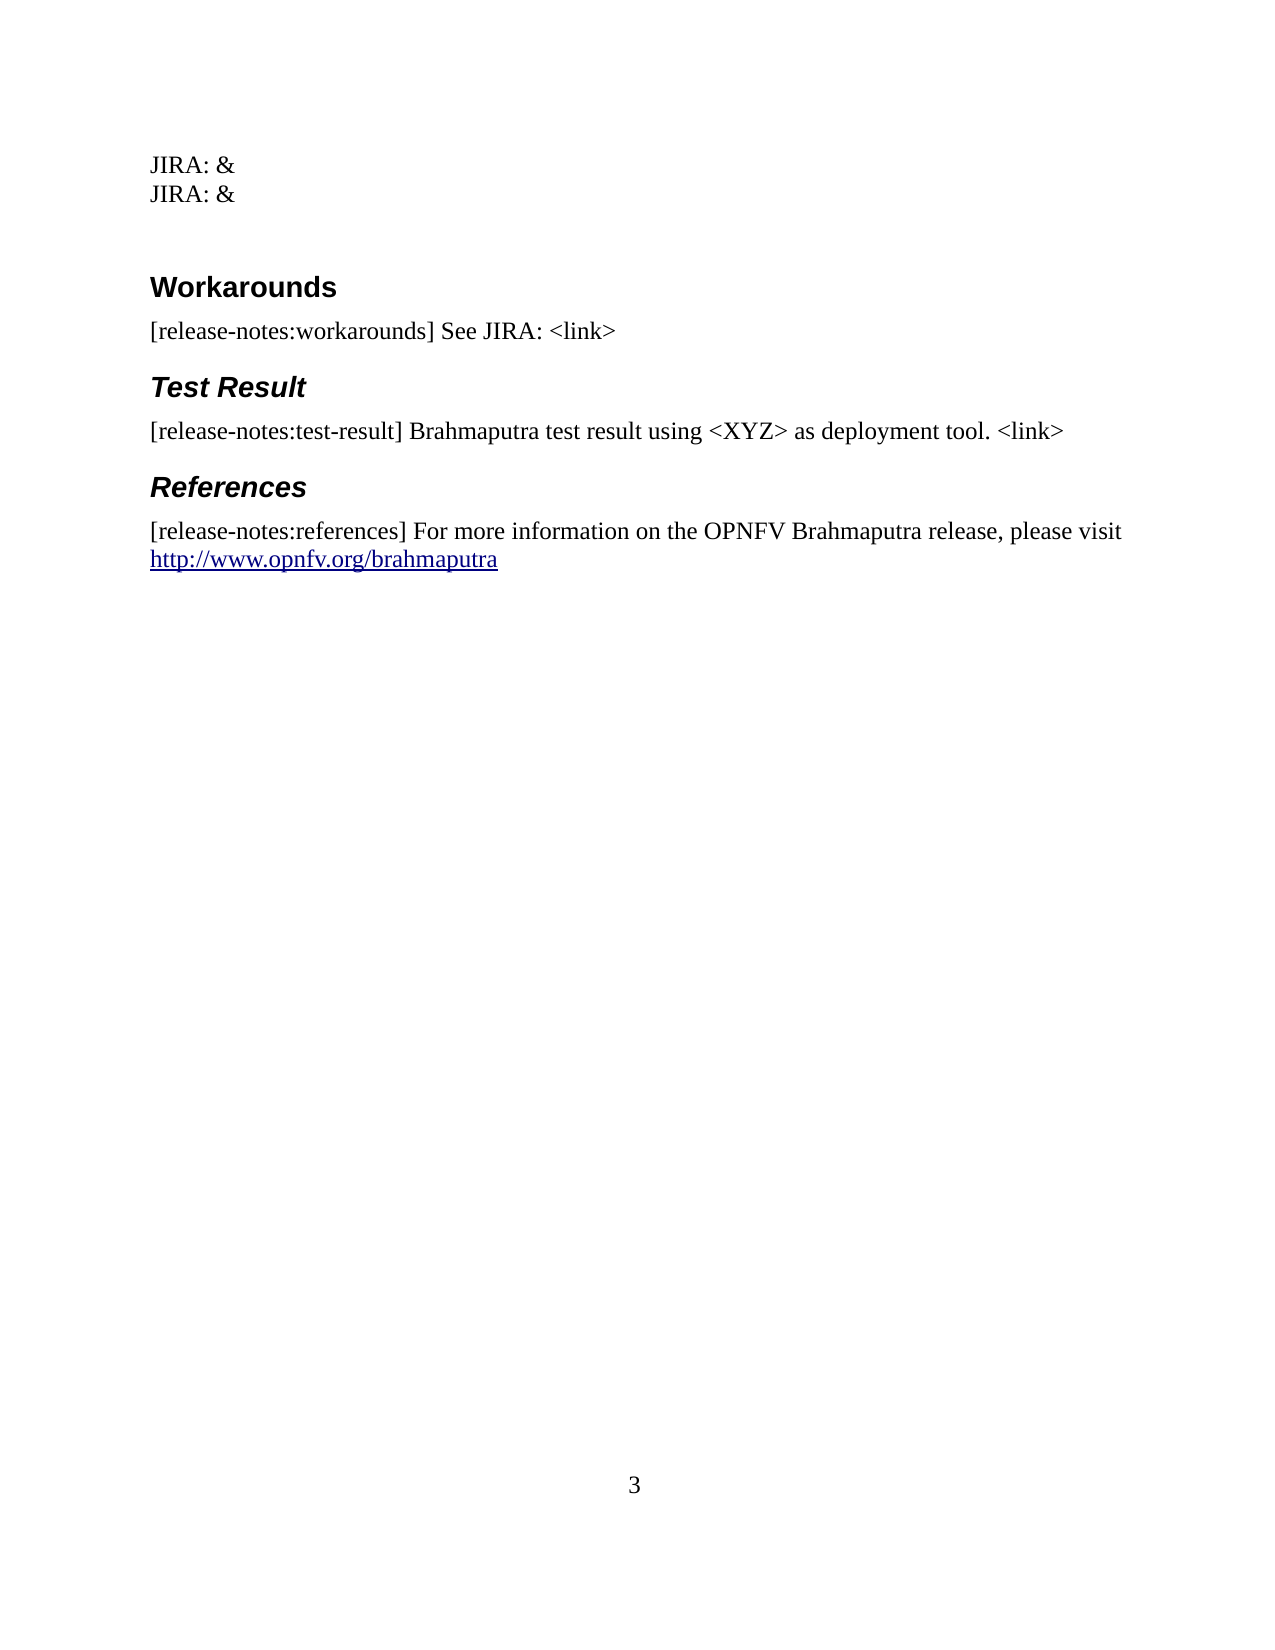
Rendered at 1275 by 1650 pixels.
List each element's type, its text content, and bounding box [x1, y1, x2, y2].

text JIRA: & JIRA: & [150, 150, 1125, 236]
text [release-notes:references] For more information on the OPNFV Brahmaputra release, please visit http://www.opnfv.org/brahmaputra [150, 516, 1125, 573]
subtitle References [150, 470, 1125, 503]
text [release-notes:workarounds] See JIRA: <link> [150, 316, 1125, 345]
text [release-notes:test-result] Brahmaputra test result using <XYZ> as deployment tool. <link> [150, 416, 1125, 445]
subtitle Test Result [150, 370, 1125, 403]
subtitle Workarounds [150, 270, 1125, 304]
